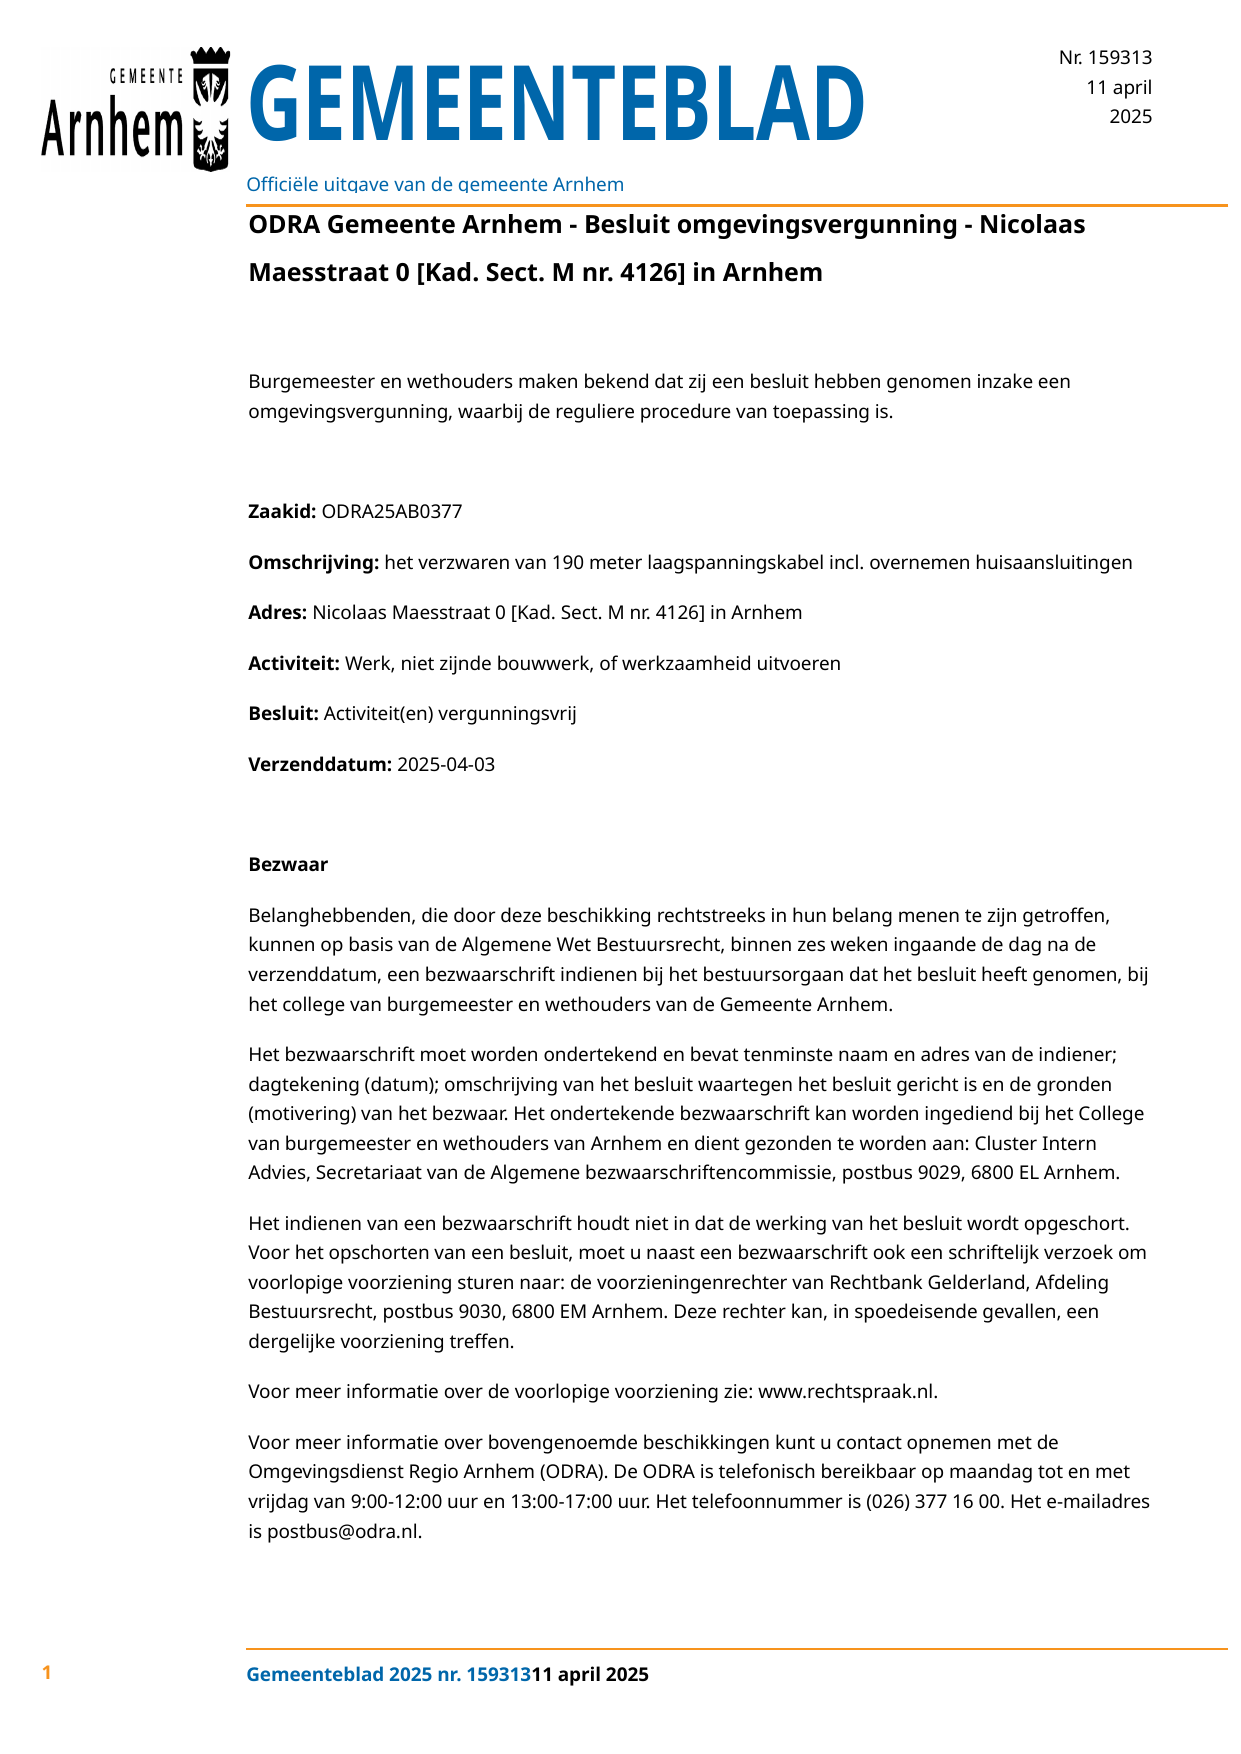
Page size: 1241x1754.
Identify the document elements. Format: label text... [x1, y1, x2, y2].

text ODRA Gemeente Arnhem - Besluit omgevingsvergunning - Nicolaas Maesstraat 0 [Kad. Sect. M nr. 4126] in Arnhem [248, 207, 1152, 288]
text Omschrijving: het verzwaren van 190 meter laagspanningskabel incl. overnemen huisaansluitingen [248, 549, 1152, 575]
text Voor meer informatie over bovengenoemde beschikkingen kunt u contact opnemen met de Omgevingsdienst Regio Arnhem (ODRA). De ODRA is telefonisch bereikbaar op maandag tot en met vrijdag van 9:00-12:00 uur en 13:00-17:00 uur. Het telefoonnummer is (026) 377 16 00. Het e-mailadres is postbus@odra.nl. [248, 1429, 1152, 1544]
text Activiteit: Werk, niet zijnde bouwwerk, of werkzaamheid uitvoeren [248, 650, 1152, 676]
text Burgemeester en wethouders maken bekend dat zij een besluit hebben genomen inzake een omgevingsvergunning, waarbij de reguliere procedure van toepassing is. [248, 368, 1152, 424]
picture [41, 47, 231, 172]
text Bezwaar [248, 852, 1152, 877]
text Zaakid: ODRA25AB0377 [248, 499, 1152, 524]
text Besluit: Activiteit(en) vergunningsvrij [248, 700, 1152, 726]
text Verzenddatum: 2025-04-03 [248, 751, 1152, 777]
text Het indienen van een bezwaarschrift houdt niet in dat de werking van het besluit wordt opgeschort. Voor het opschorten van een besluit, moet u naast een bezwaarschrift ook een schriftelijk verzoek om voorlopige voorziening sturen naar: de voorzieningenrechter van Rechtbank Gelderland, Afdeling Bestuursrecht, postbus 9030, 6800 EM Arnhem. Deze rechter kan, in spoedeisende gevallen, een dergelijke voorziening treffen. [248, 1210, 1152, 1354]
text Belanghebbenden, die door deze beschikking rechtstreeks in hun belang menen te zijn getroffen, kunnen op basis van de Algemene Wet Bestuursrecht, binnen zes weken ingaande de dag na de verzenddatum, een bezwaarschrift indienen bij het bestuursorgaan dat het besluit heeft genomen, bij het college van burgemeester en wethouders van de Gemeente Arnhem. [248, 902, 1152, 1017]
text Voor meer informatie over de voorlopige voorziening zie: www.rechtspraak.nl. [248, 1379, 1152, 1404]
text Adres: Nicolaas Maesstraat 0 [Kad. Sect. M nr. 4126] in Arnhem [248, 599, 1152, 625]
text Het bezwaarschrift moet worden ondertekend en bevat tenminste naam en adres van de indiener; dagtekening (datum); omschrijving van het besluit waartegen het besluit gericht is en de gronden (motivering) van het bezwaar. Het ondertekende bezwaarschrift kan worden ingediend bij het College van burgemeester en wethouders van Arnhem en dient gezonden te worden aan: Cluster Intern Advies, Secretariaat van de Algemene bezwaarschriftencommissie, postbus 9029, 6800 EL Arnhem. [248, 1041, 1152, 1185]
